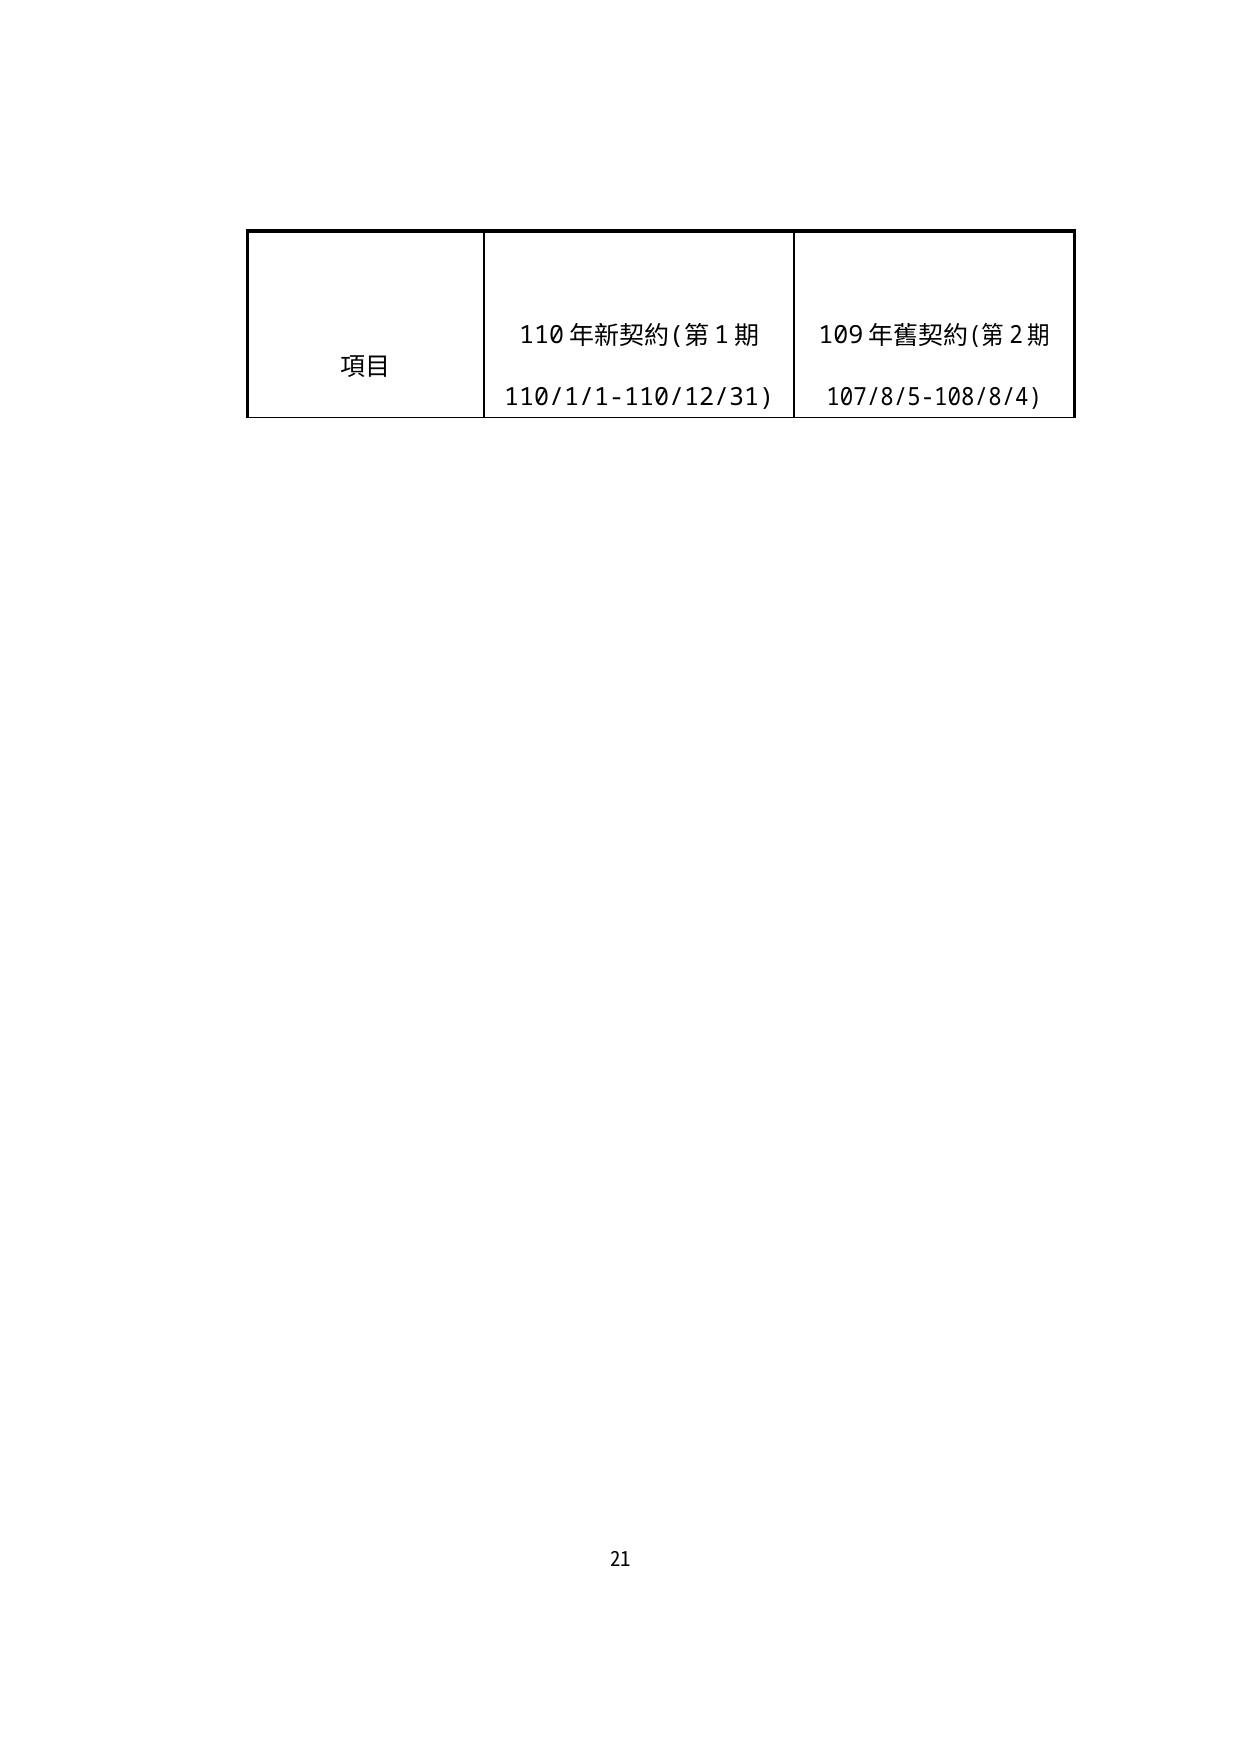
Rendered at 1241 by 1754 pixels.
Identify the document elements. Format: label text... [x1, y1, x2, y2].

table_header 109年舊契約(第2期107/8/5-108/8/4) [795, 233, 1073, 417]
table_header 項目 [249, 233, 483, 417]
table_header 110年新契約(第1期110/1/1-110/12/31) [485, 233, 793, 417]
